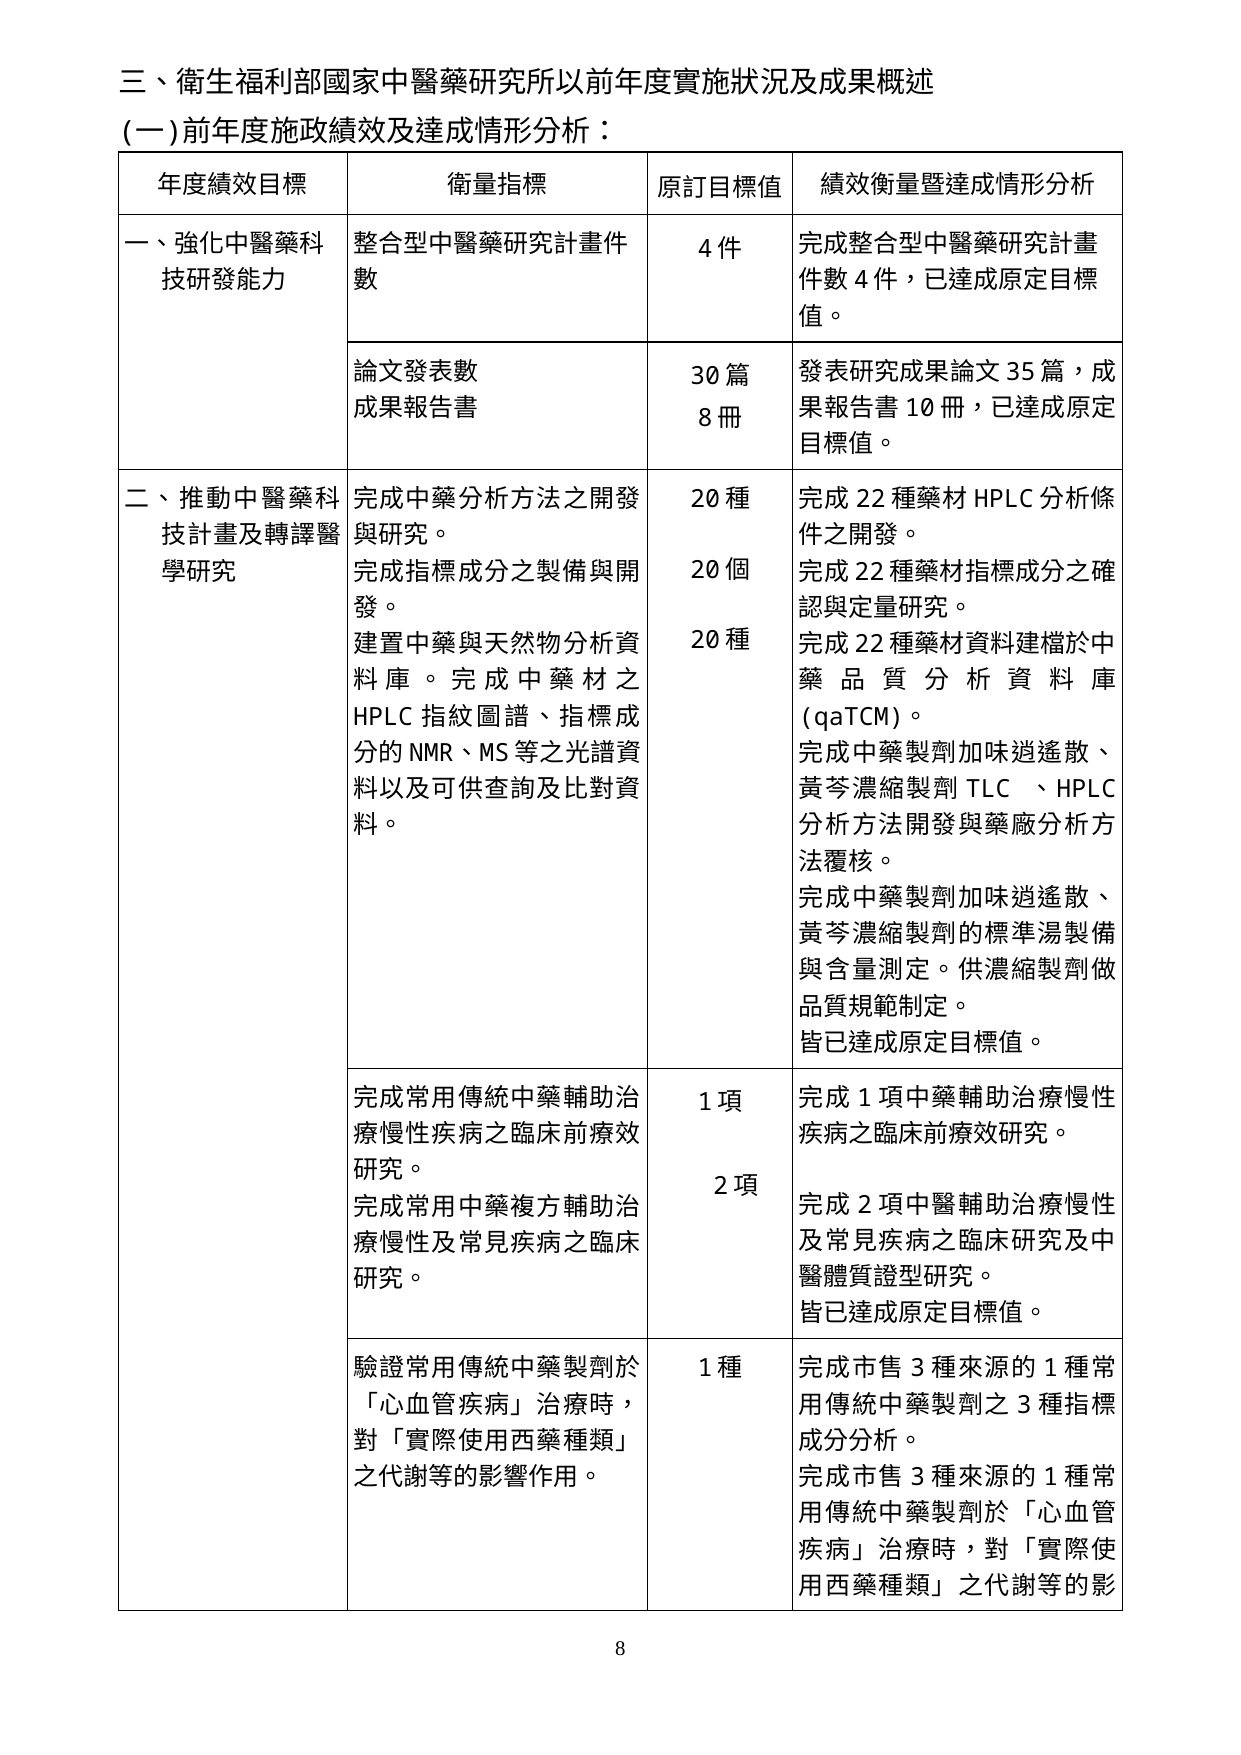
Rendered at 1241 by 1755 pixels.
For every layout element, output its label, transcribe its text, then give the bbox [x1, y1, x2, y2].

table_cell 論文發表數 成果報告書 [348, 343, 647, 469]
table_cell 驗證常用傳統中藥製劑於「心血管疾病」治療時，對「實際使用西藥種類」之代謝等的影響作用。 [348, 1339, 647, 1610]
table_cell 1項 2項 [648, 1069, 792, 1338]
table_cell 整合型中醫藥研究計畫件數 [348, 215, 647, 341]
table_cell 1種 [648, 1339, 792, 1610]
table_cell 完成整合型中醫藥研究計畫件數4件，已達成原定目標值。 [793, 215, 1122, 341]
table_cell 一、強化中醫藥科技研發能力 [119, 215, 347, 469]
table_header 績效衡量暨達成情形分析 [793, 153, 1122, 214]
table_cell 完成常用傳統中藥輔助治療慢性疾病之臨床前療效研究。 完成常用中藥複方輔助治療慢性及常見疾病之臨床研究。 [348, 1069, 647, 1338]
table_cell 完成22種藥材HPLC分析條件之開發。 完成22種藥材指標成分之確認與定量研究。 完成22種藥材資料建檔於中藥品質分析資料庫(qaTCM)。 完成中藥製劑加味逍遙散、黃芩濃縮製劑TLC 、HPLC 分析方法開發與藥廠分析方法覆核。 完成中藥製劑加味逍遙散、黃芩濃縮製劑的標準湯製備與含量測定。供濃縮製劑做品質規範制定。 皆已達成原定目標值。 [793, 470, 1122, 1068]
text (一)前年度施政績效及達成情形分析： [118, 101, 1122, 151]
table_cell 二、推動中醫藥科技計畫及轉譯醫學研究 [119, 470, 347, 1610]
table_cell 完成1項中藥輔助治療慢性疾病之臨床前療效研究。 完成2項中醫輔助治療慢性及常見疾病之臨床研究及中醫體質證型研究。 皆已達成原定目標值。 [793, 1069, 1122, 1338]
table_cell 完成市售3種來源的1種常用傳統中藥製劑之3種指標成分分析。 完成市售3種來源的1種常用傳統中藥製劑於「心血管疾病」治療時，對「實際使用西藥種類」之代謝等的影 [793, 1339, 1122, 1610]
table_header 年度績效目標 [119, 153, 347, 214]
table_cell 4件 [648, 215, 792, 341]
table_cell 30篇 8冊 [648, 343, 792, 469]
table_cell 發表研究成果論文35篇，成果報告書10冊，已達成原定目標值。 [793, 343, 1122, 469]
table_cell 完成中藥分析方法之開發與研究。 完成指標成分之製備與開發。 建置中藥與天然物分析資料庫。完成中藥材之HPLC指紋圖譜、指標成分的NMR、MS等之光譜資料以及可供查詢及比對資料。 [348, 470, 647, 1068]
table_header 衛量指標 [348, 153, 647, 214]
table_header 原訂目標值 [648, 153, 792, 214]
text 三、衛生福利部國家中醫藥研究所以前年度實施狀況及成果概述 [118, 59, 1122, 101]
table_cell 20種 20個 20種 [648, 470, 792, 1068]
